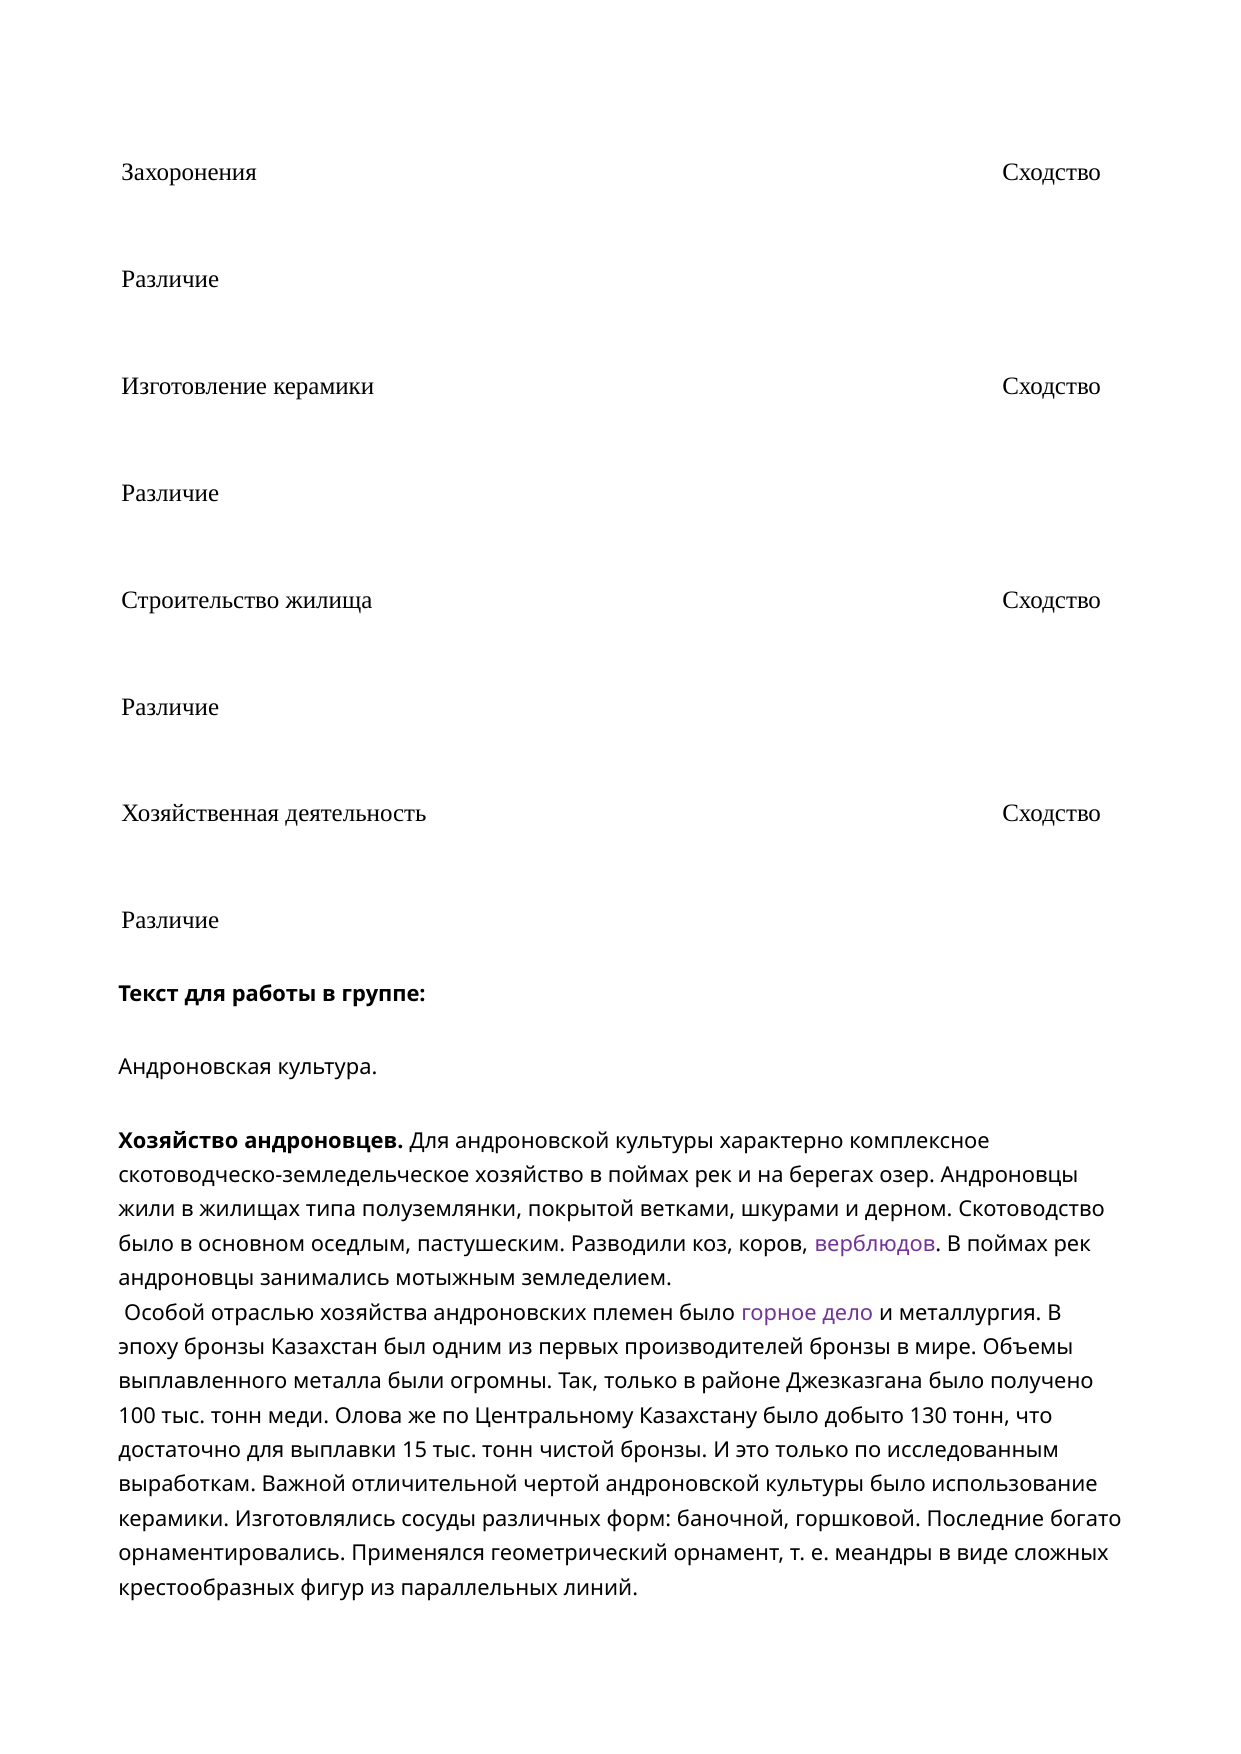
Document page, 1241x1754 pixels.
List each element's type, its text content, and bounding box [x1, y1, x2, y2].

table_cell Сходство [999, 546, 1240, 652]
table_cell Сходство [999, 118, 1240, 225]
table_cell [999, 653, 1240, 759]
table_cell Сходство [999, 332, 1240, 439]
table_cell Различие [118, 653, 999, 759]
text Текст для работы в группе: [118, 973, 1122, 1007]
table_cell Различие [118, 439, 999, 546]
table_cell [999, 866, 1240, 973]
table_cell Хозяйственная деятельность [118, 759, 999, 866]
table_cell Сходство [999, 759, 1240, 866]
table_cell [999, 225, 1240, 332]
table_cell Изготовление керамики [118, 332, 999, 439]
text Хозяйство андроновцев. Для андроновской культуры характерно комплексное скотоводческо-земледельческое хозяйство в поймах рек и на берегах озер. Андроновцы жили в жилищах типа полуземлянки, покрытой ветками, шкурами и дерном. Скотоводство было в основном оседлым, пастушеским. Разводили коз, коров, верблюдов. В поймах рек андроновцы занимались мотыжным земледелием. Особой отраслью хозяйства андроновских племен было горное дело и металлургия. В эпоху бронзы Казахстан был одним из первых производителей бронзы в мире. Объемы выплавленного металла были огромны. Так, только в районе Джезказгана было получено 100 тыс. тонн меди. Олова же по Центральному Казахстану было добыто 130 тонн, что достаточно для выплавки 15 тыс. тонн чистой бронзы. И это только по исследованным выработкам. Важной отличительной чертой андроновской культуры было использование керамики. Изготовлялись сосуды различных форм: баночной, горшковой. Последние богато орнаментировались. Применялся геометрический орнамент, т. е. меандры в виде сложных крестообразных фигур из параллельных линий. [118, 1120, 1122, 1601]
table_cell Захоронения [118, 118, 999, 225]
text Андроновская культура. [118, 1047, 1122, 1081]
table_cell Различие [118, 225, 999, 332]
table_cell Различие [118, 866, 999, 973]
table_cell [999, 439, 1240, 546]
table_cell Строительство жилища [118, 546, 999, 652]
